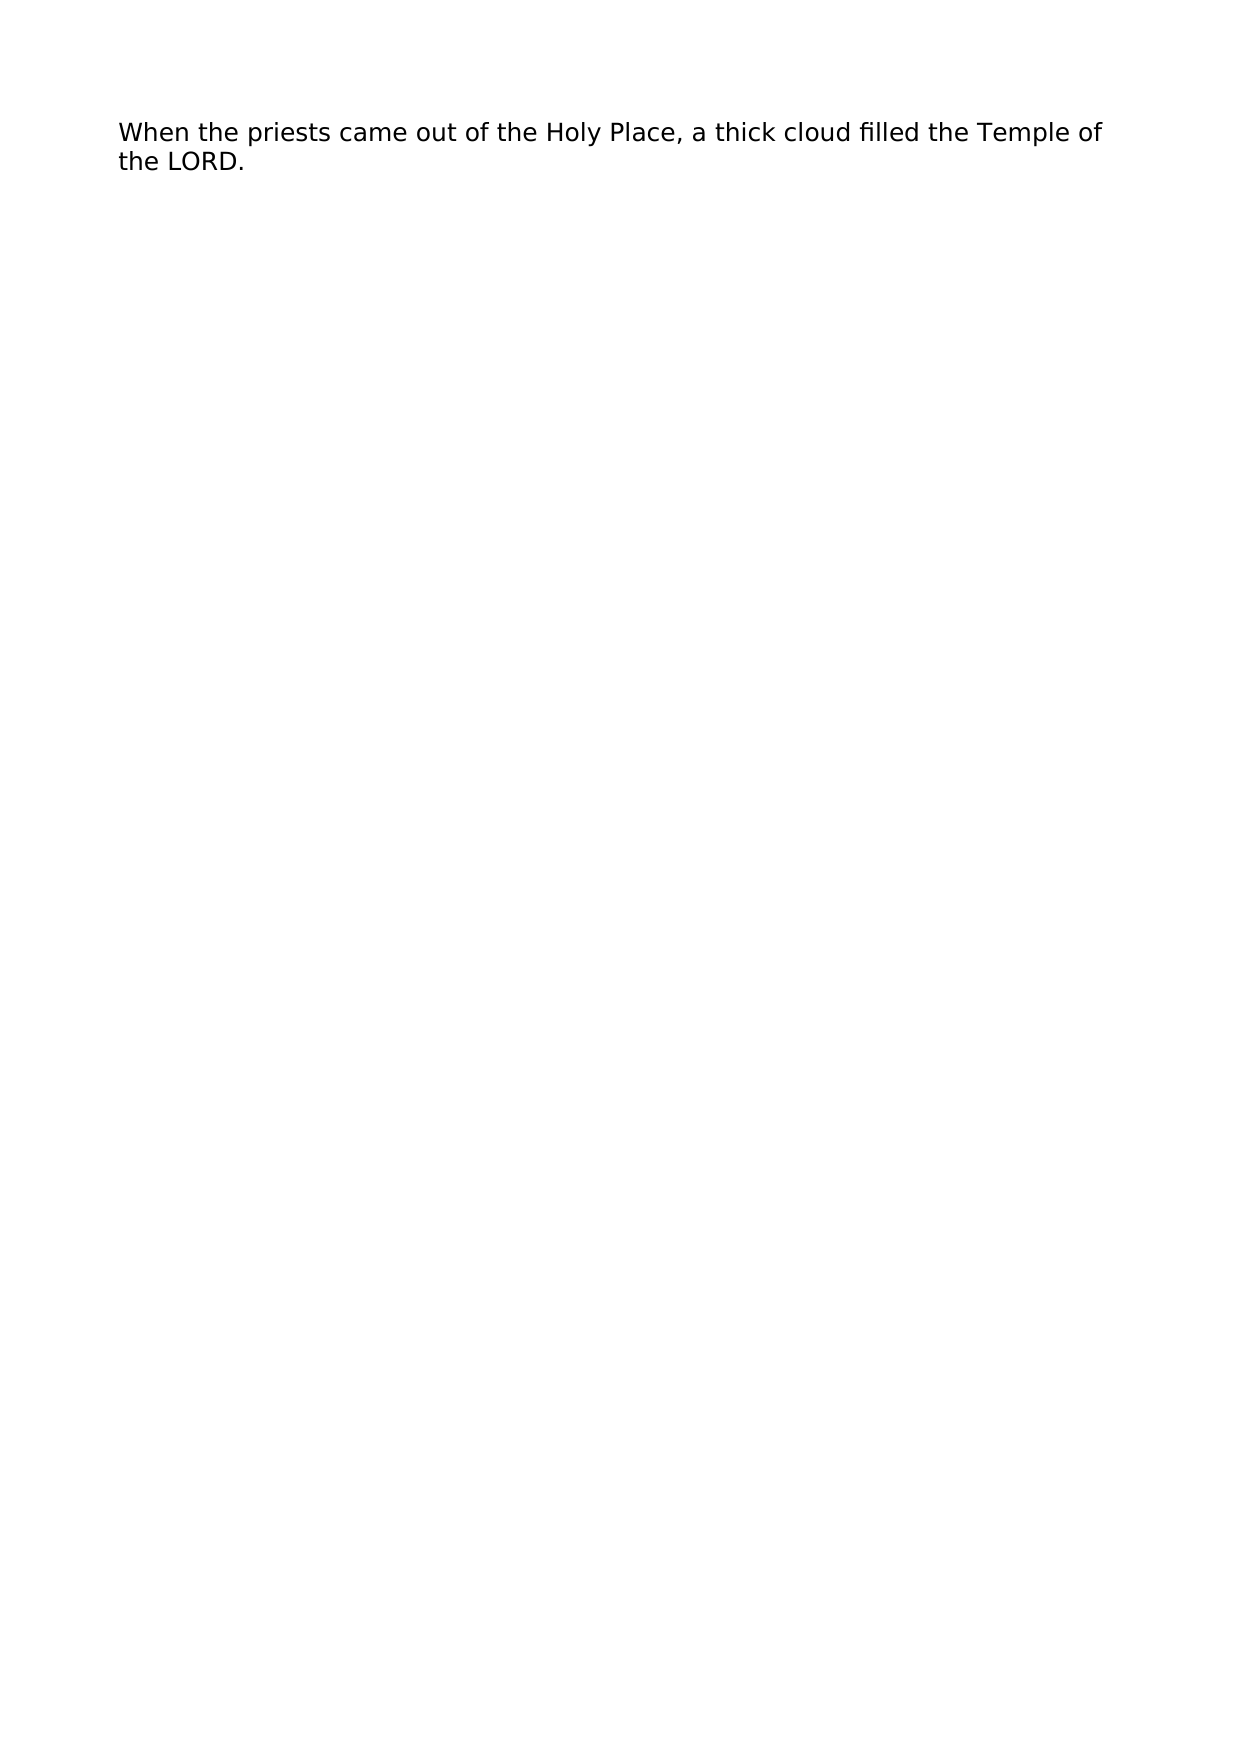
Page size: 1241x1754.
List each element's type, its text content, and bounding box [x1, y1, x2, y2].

text When the priests came out of the Holy Place, a thick cloud filled the Temple of the LORD. [118, 118, 1122, 176]
